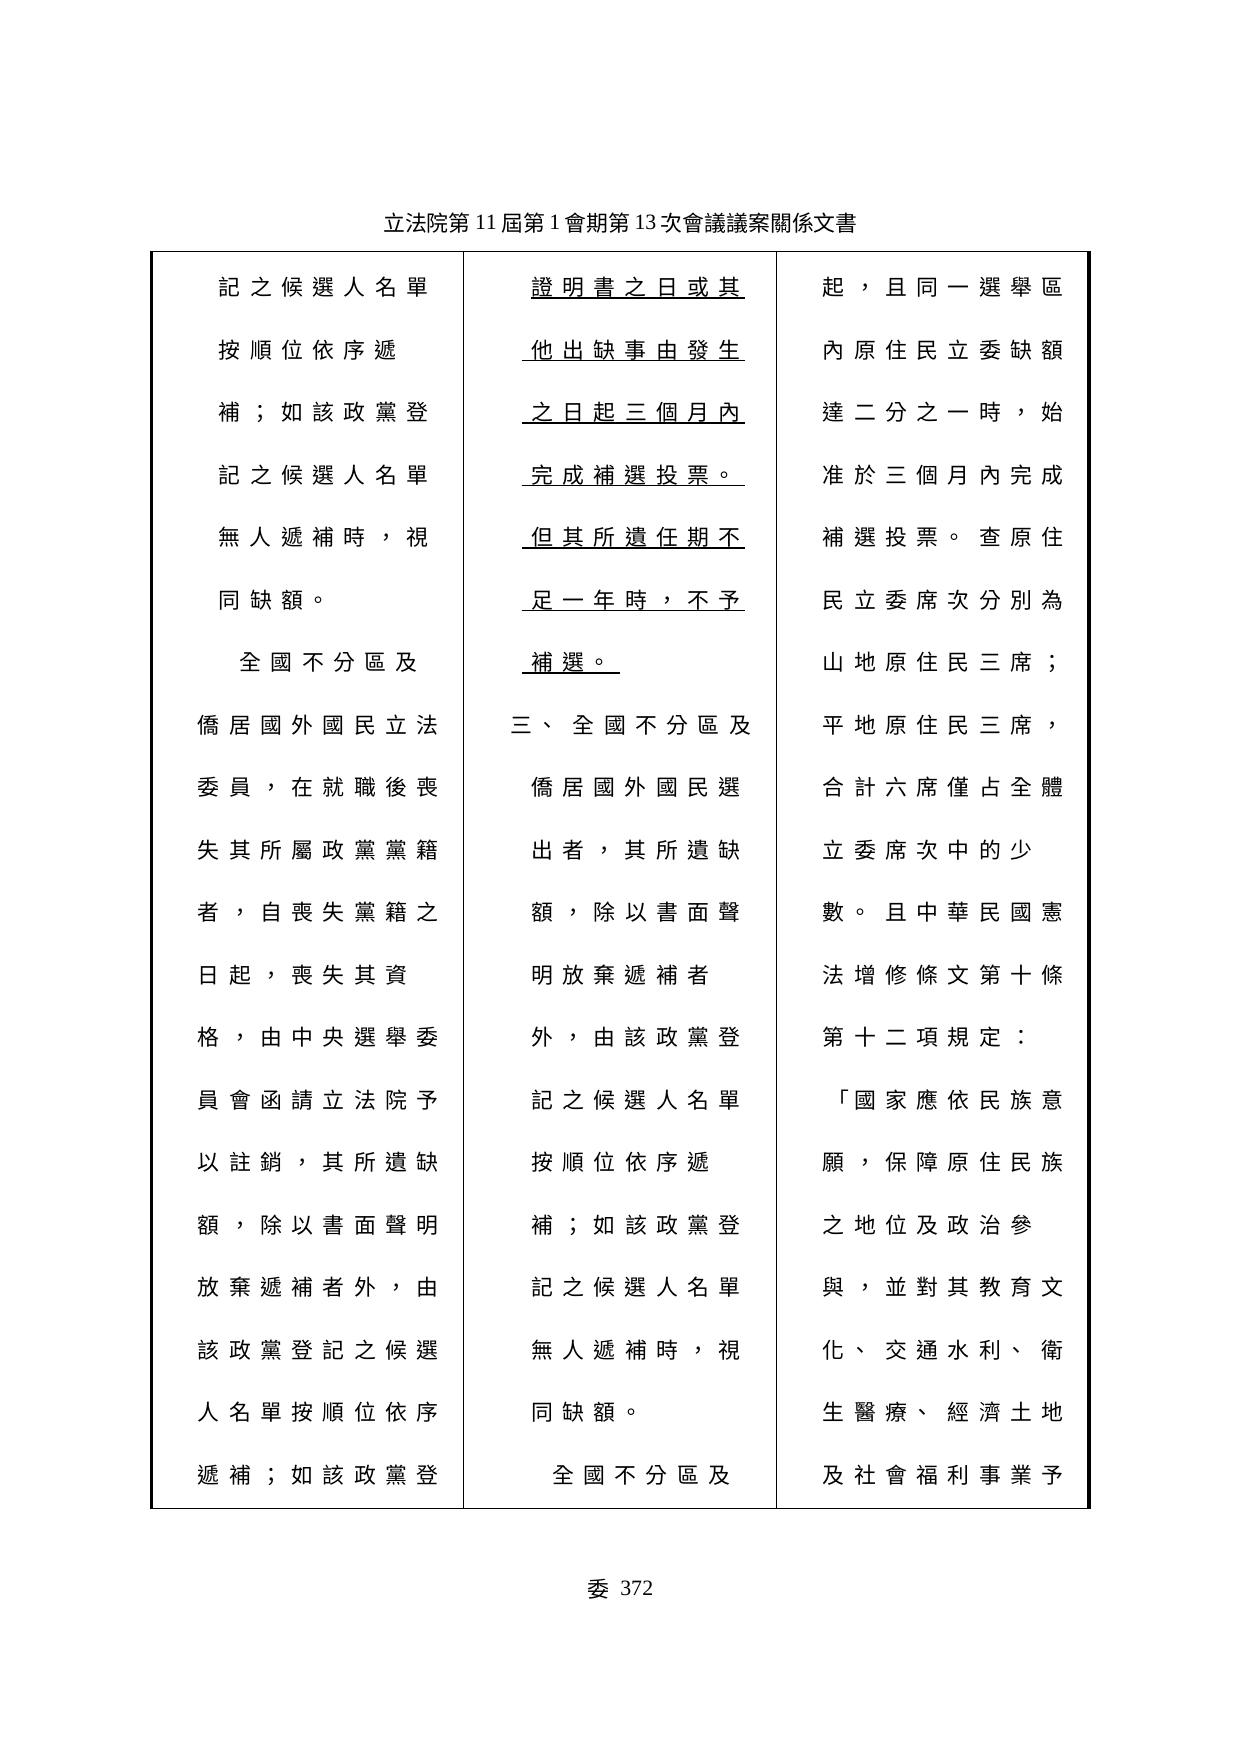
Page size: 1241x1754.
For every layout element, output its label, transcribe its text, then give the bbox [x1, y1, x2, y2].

table_cell 記之候選人名單按順位依序遞補；如該政黨登記之候選人名單無人遞補時，視同缺額。 全國不分區及僑居國外國民立法委員，在就職後喪失其所屬政黨黨籍者，自喪失黨籍之日起，喪失其資格，由中央選舉委員會函請立法院予以註銷，其所遺缺額，除以書面聲明放棄遞補者外，由該政黨登記之候選人名單按順位依序遞補；如該政黨登 [153, 252, 463, 1508]
table_cell 證明書之日或其他出缺事由發生之日起三個月內完成補選投票。但其所遺任期不足一年時，不予補選。 三、全國不分區及僑居國外國民選出者，其所遺缺額，除以書面聲明放棄遞補者外，由該政黨登記之候選人名單按順位依序遞補；如該政黨登記之候選人名單無人遞補時，視同缺額。 全國不分區及 [464, 252, 776, 1508]
table_cell 一、第一項第二款刪除。 二、原第一項第三款改移至第二款。 三、第一項第一款增列原住民選出者。 四、本條係針對立法委員於就職後，因死亡、辭職、經判決當選無效確定或其他事由出缺時。 民國94年6月4日國民大會修憲後，立法委員自第七屆起席次從原225席減半為113席次。區域立委部分已改採「單一選區制」。惟原住民立委選舉仍採「複數選區制」。 現行本法規定，原住民立委就職後因死亡、辭職、經判決當選無效確定或其他事由出缺之日起，且同一選舉區內原住民立委缺額達二分之一時，始准於三個月內完成補選投票。查原住民立委席次分別為山地原住民三席；平地原住民三席，合計六席僅占全體立委席次中的少數。且中華民國憲法增修條文第十條第十二項規定：「國家應依民族意願，保障原住民族之地位及政治參與，並對其教育文化、交通水利、衛生醫療、經濟土地及社會福利事業予以保障扶助並促其發展……。」故原住民族之政治參與，選舉及被選舉權利屬憲法上之制度性保障範疇。故選罷法針對原住民立委於同一選舉區內缺額達二分之一時始得進行補選之限制應予以刪除，以適時彌補民意缺口。 另外，原住民立委之選舉區域遍及全國，若遇缺額即進行補選時所耗之國家公帑雖較區域立委之補選為甚。惟中央民意代表本與地方民意代表其代表性懸殊，且考量全國原住民族之區域分部及顧及現有法定16個原住民族均得以公平參與、維護原住民立委選舉公正性，真正落實選賢與能，應採行補選方式。同時，也避免選舉實務上，競選期間有心人士惡意檢舉攻訐、無端羅織罪名，計畫性地透過司法公權來打擊其他候選人之方式來遂行其勝選目的，甚至最後抱以僥倖心態認為若採遞補作式，其無須戮力爭取選民認同而僅需要消極地爭取該次選舉"第四名"票數席位即可。爰鑑於此，原住民立委出缺時，應採行限期補選方式，始能真正體現民主可貴、落實選舉公平並彌補民意缺口。 五、第四項所列之款次，因為配合原條文第一項第三款的規定刪除，而予以修正。 [777, 252, 1087, 1508]
